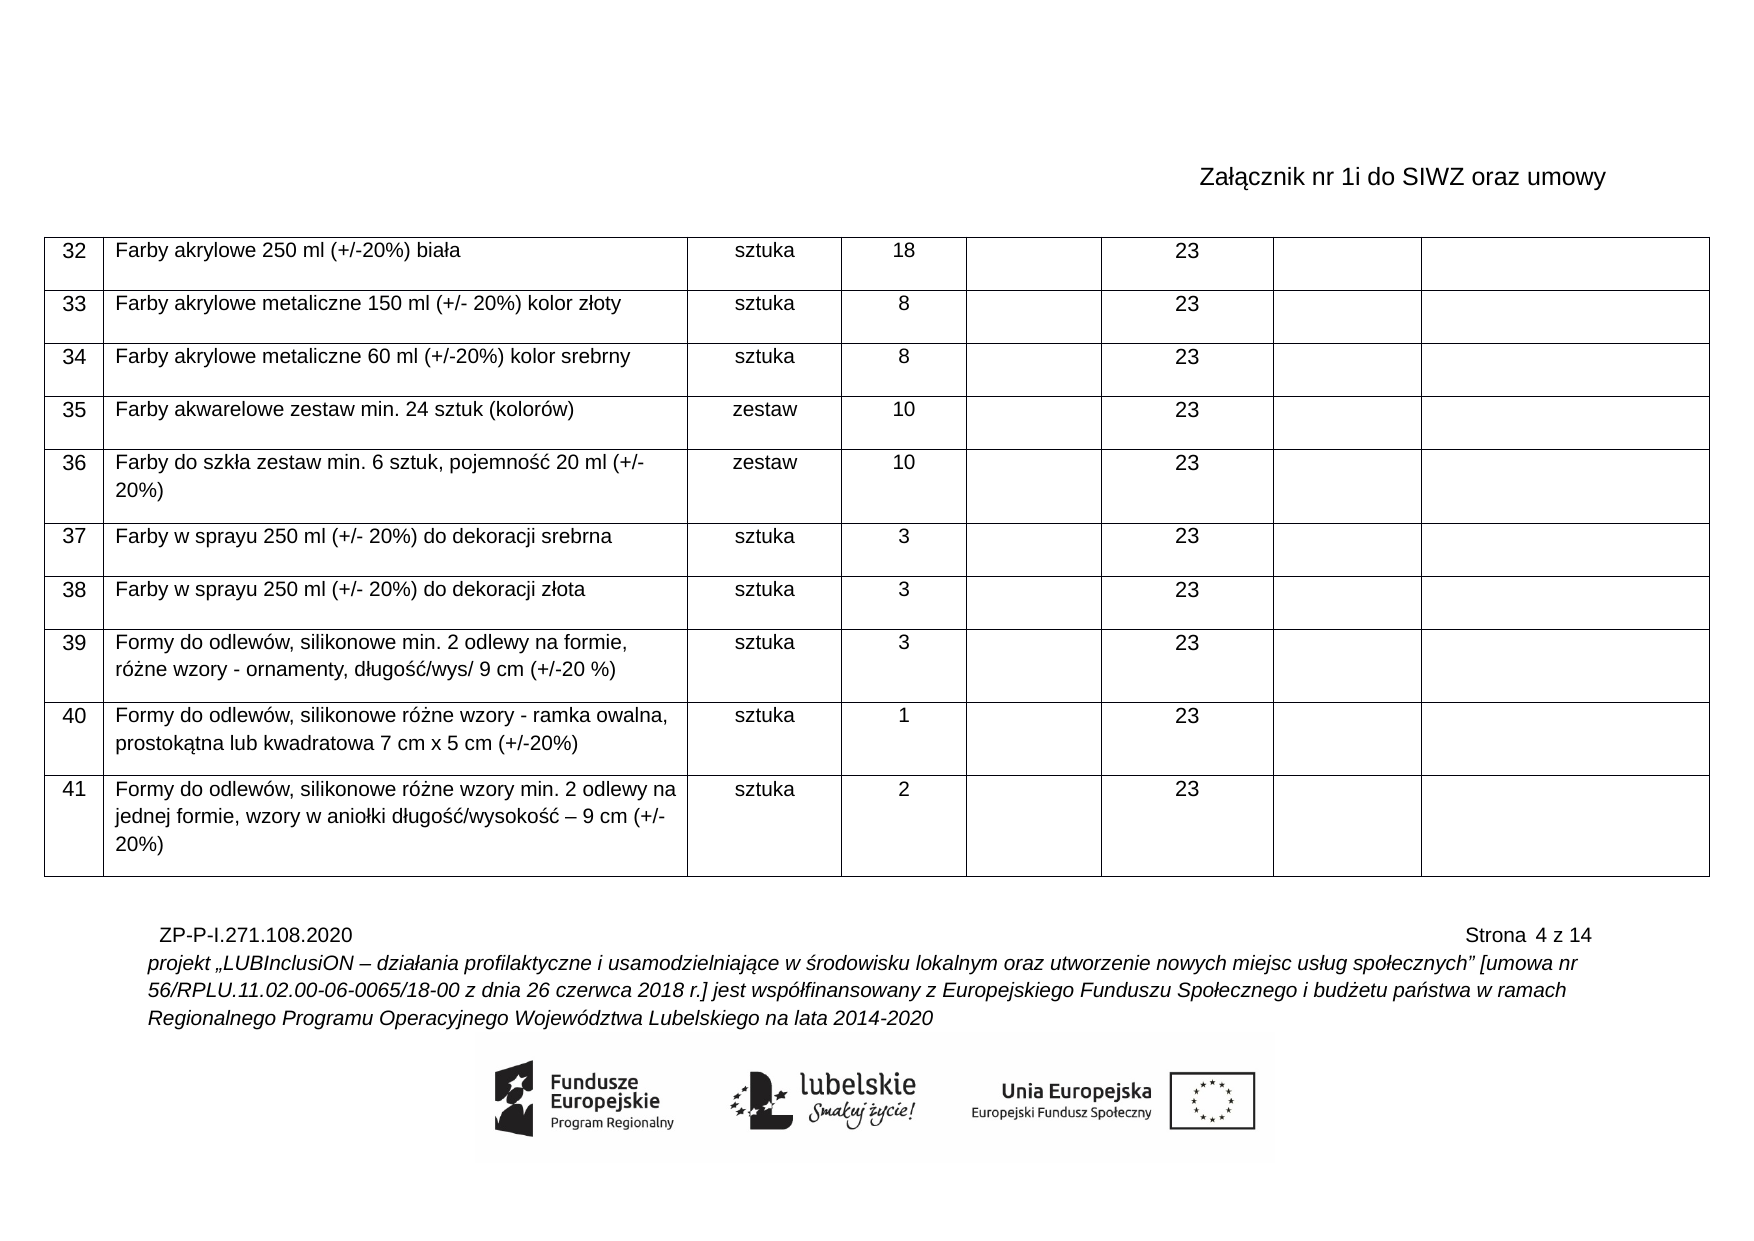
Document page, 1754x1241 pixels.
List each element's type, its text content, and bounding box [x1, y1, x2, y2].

table_cell Formy do odlewów, silikonowe różne wzory min. 2 odlewy na jednej formie, wzory w aniołki długość/wysokość – 9 cm (+/-20%) [104, 776, 687, 876]
table_cell 23 [1102, 238, 1273, 290]
table_cell sztuka [688, 630, 841, 702]
table_cell 41 [45, 776, 103, 876]
table_cell [1274, 577, 1421, 629]
table_cell 10 [842, 450, 966, 522]
table_cell [967, 344, 1101, 396]
table_cell sztuka [688, 344, 841, 396]
table_cell [967, 238, 1101, 290]
table_cell sztuka [688, 524, 841, 576]
table_cell [1274, 703, 1421, 775]
table_cell 40 [45, 703, 103, 775]
table_cell 33 [45, 291, 103, 343]
table_cell [967, 450, 1101, 522]
table_cell 23 [1102, 776, 1273, 876]
table_cell zestaw [688, 450, 841, 522]
table_cell [1422, 238, 1709, 290]
table_cell Formy do odlewów, silikonowe różne wzory - ramka owalna, prostokątna lub kwadratowa 7 cm x 5 cm (+/-20%) [104, 703, 687, 775]
table_cell 3 [842, 630, 966, 702]
table_cell Farby do szkła zestaw min. 6 sztuk, pojemność 20 ml (+/-20%) [104, 450, 687, 522]
table_cell 1 [842, 703, 966, 775]
table_cell 23 [1102, 524, 1273, 576]
table_cell [1422, 450, 1709, 522]
table_cell [1422, 577, 1709, 629]
picture [474, 1032, 1275, 1163]
table_cell 23 [1102, 577, 1273, 629]
table_cell [967, 577, 1101, 629]
table_cell Farby akrylowe metaliczne 150 ml (+/- 20%) kolor złoty [104, 291, 687, 343]
table_cell [1274, 524, 1421, 576]
table_cell [1274, 630, 1421, 702]
table_cell 2 [842, 776, 966, 876]
table_cell 23 [1102, 291, 1273, 343]
table_cell sztuka [688, 238, 841, 290]
table_cell Farby akrylowe metaliczne 60 ml (+/-20%) kolor srebrny [104, 344, 687, 396]
table_cell Farby akwarelowe zestaw min. 24 sztuk (kolorów) [104, 397, 687, 449]
table_cell sztuka [688, 291, 841, 343]
table_cell [1422, 776, 1709, 876]
table_cell 3 [842, 577, 966, 629]
table_cell [967, 703, 1101, 775]
table_cell Farby akrylowe 250 ml (+/-20%) biała [104, 238, 687, 290]
table_cell sztuka [688, 703, 841, 775]
table_cell [1422, 524, 1709, 576]
table_cell [967, 776, 1101, 876]
table_cell 23 [1102, 344, 1273, 396]
table_cell 23 [1102, 630, 1273, 702]
table_cell [1274, 291, 1421, 343]
table_cell zestaw [688, 397, 841, 449]
table_cell 36 [45, 450, 103, 522]
table_cell Farby w sprayu 250 ml (+/- 20%) do dekoracji srebrna [104, 524, 687, 576]
table_cell 38 [45, 577, 103, 629]
table_cell [1422, 344, 1709, 396]
table_cell [1274, 397, 1421, 449]
table_cell 8 [842, 344, 966, 396]
table_cell 37 [45, 524, 103, 576]
table_cell [967, 397, 1101, 449]
table_cell Farby w sprayu 250 ml (+/- 20%) do dekoracji złota [104, 577, 687, 629]
table_cell [967, 524, 1101, 576]
table_cell [1422, 703, 1709, 775]
table_cell [967, 291, 1101, 343]
table_cell sztuka [688, 577, 841, 629]
table_cell [1274, 344, 1421, 396]
table_cell [1274, 450, 1421, 522]
table_cell 23 [1102, 450, 1273, 522]
table_cell [1274, 776, 1421, 876]
table_cell 18 [842, 238, 966, 290]
table_cell 39 [45, 630, 103, 702]
table_cell [1422, 291, 1709, 343]
table_cell 10 [842, 397, 966, 449]
table_cell 23 [1102, 703, 1273, 775]
table_cell 35 [45, 397, 103, 449]
table_cell 32 [45, 238, 103, 290]
table_cell [1422, 630, 1709, 702]
table_cell sztuka [688, 776, 841, 876]
table_cell 8 [842, 291, 966, 343]
table_cell [1422, 397, 1709, 449]
table_cell 34 [45, 344, 103, 396]
table_cell [967, 630, 1101, 702]
table_cell Formy do odlewów, silikonowe min. 2 odlewy na formie, różne wzory - ornamenty, długość/wys/ 9 cm (+/-20 %) [104, 630, 687, 702]
table_cell 23 [1102, 397, 1273, 449]
table_cell [1274, 238, 1421, 290]
table_cell 3 [842, 524, 966, 576]
